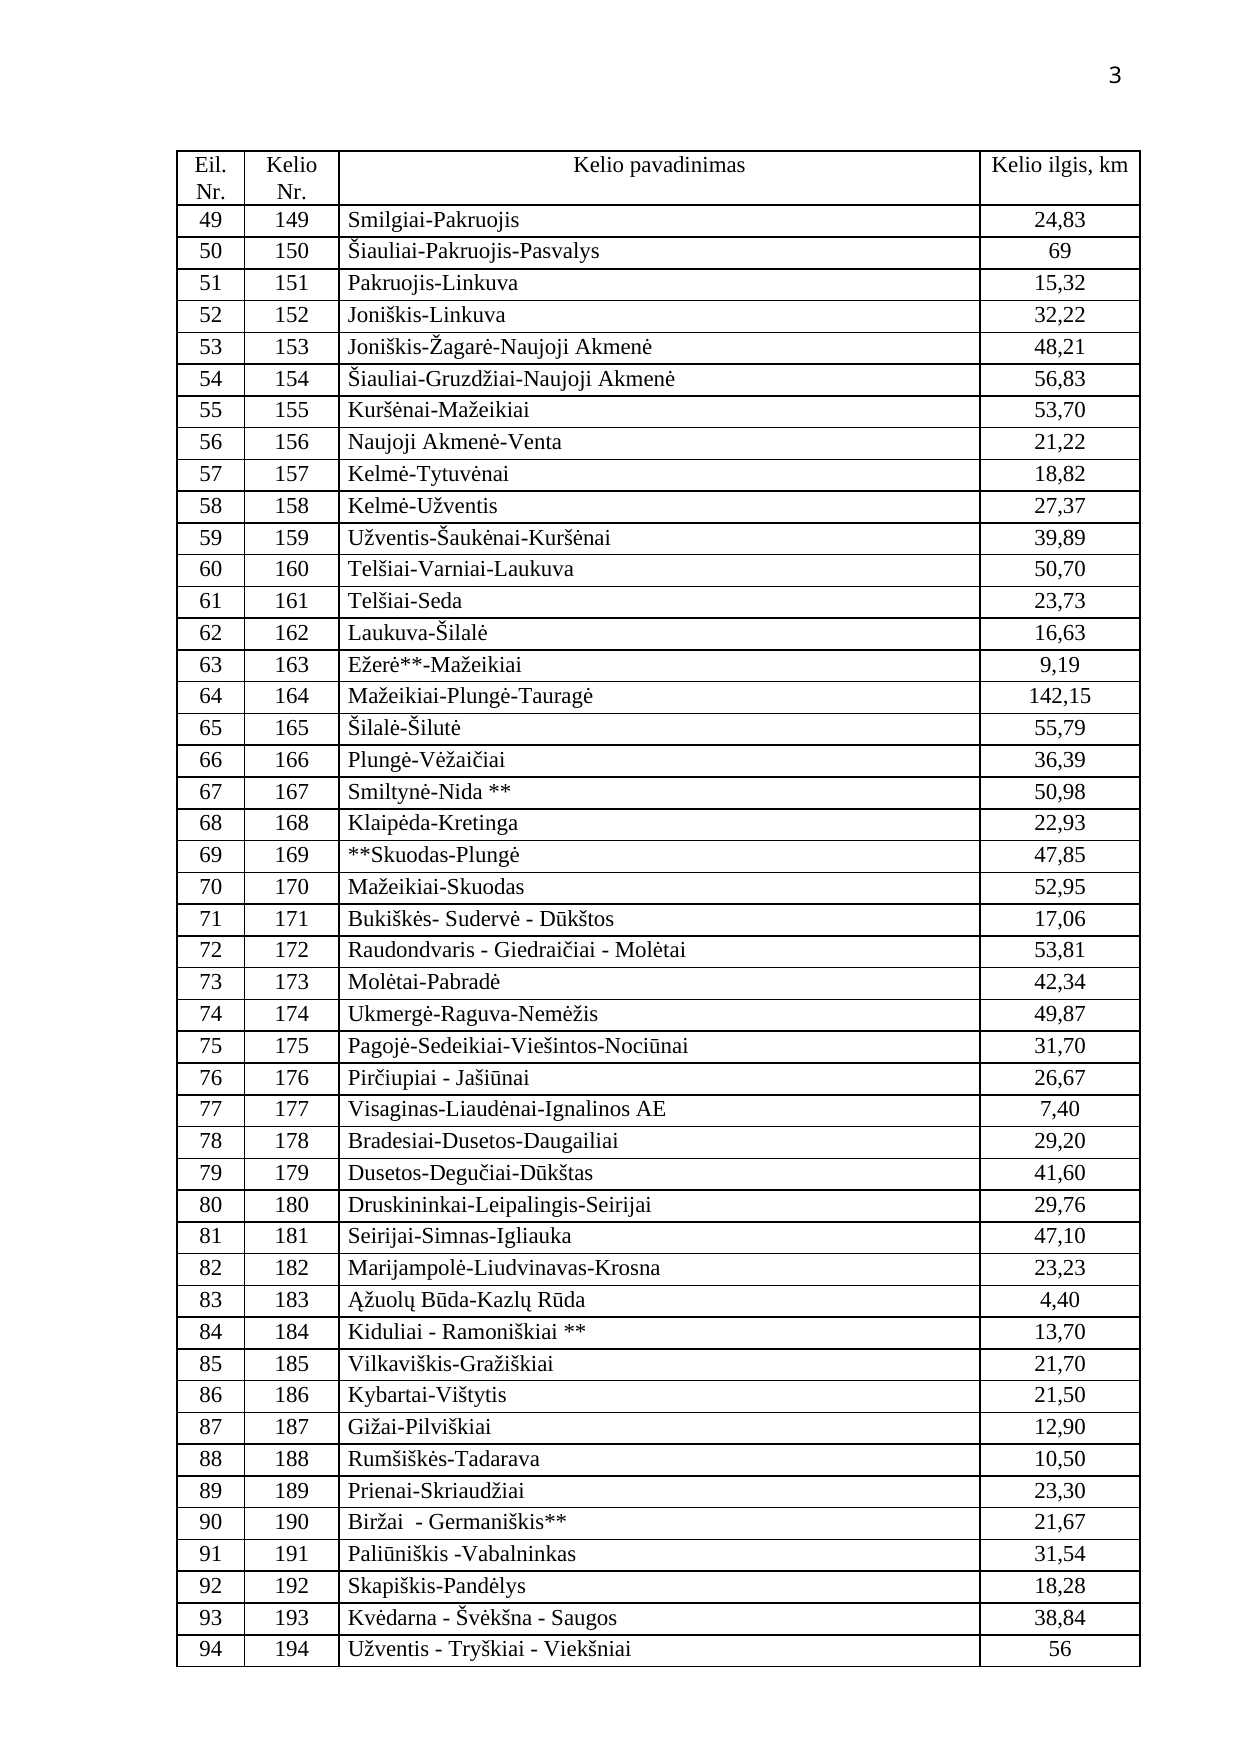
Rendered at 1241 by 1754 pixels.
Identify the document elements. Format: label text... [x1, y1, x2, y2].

table_cell Naujoji Akmenė-Venta [340, 428, 979, 458]
table_cell 24,83 [981, 206, 1139, 236]
table_cell 72 [178, 937, 244, 967]
table_cell Joniškis-Linkuva [340, 301, 979, 331]
table_cell 31,70 [981, 1032, 1139, 1062]
table_cell 151 [245, 270, 338, 299]
table_cell 89 [178, 1477, 244, 1507]
table_cell 82 [178, 1254, 244, 1284]
table_header Kelio pavadinimas [340, 152, 979, 204]
table_cell Šiauliai-Pakruojis-Pasvalys [340, 238, 979, 268]
table_cell 52,95 [981, 873, 1139, 903]
table_cell 21,50 [981, 1381, 1139, 1412]
table_cell 172 [245, 937, 338, 967]
table_cell 69 [981, 238, 1139, 268]
table_cell 61 [178, 587, 244, 617]
table_cell Šilalė-Šilutė [340, 714, 979, 744]
table_cell Kybartai-Vištytis [340, 1381, 979, 1412]
table_cell 179 [245, 1159, 338, 1189]
table_cell Rumšiškės-Tadarava [340, 1445, 979, 1475]
table_cell 62 [178, 619, 244, 649]
table_cell Mažeikiai-Plungė-Tauragė [340, 682, 979, 713]
table_cell 63 [178, 651, 244, 681]
table_cell 185 [245, 1350, 338, 1380]
table_cell 9,19 [981, 651, 1139, 681]
table_cell Plungė-Vėžaičiai [340, 746, 979, 776]
table_header Kelio ilgis, km [981, 152, 1139, 204]
table_cell 53,81 [981, 937, 1139, 967]
table_cell 168 [245, 810, 338, 840]
table_cell 167 [245, 778, 338, 808]
table_cell 50 [178, 238, 244, 268]
table_cell 90 [178, 1508, 244, 1539]
table_cell 74 [178, 1000, 244, 1030]
table_cell 56 [981, 1636, 1139, 1666]
table_cell 18,82 [981, 460, 1139, 490]
table_cell Ąžuolų Būda-Kazlų Rūda [340, 1286, 979, 1316]
table_cell 39,89 [981, 524, 1139, 554]
table_cell Bradesiai-Dusetos-Daugailiai [340, 1127, 979, 1157]
table_cell 54 [178, 365, 244, 395]
table_cell Kvėdarna - Švėkšna - Saugos [340, 1604, 979, 1634]
table_cell 23,23 [981, 1254, 1139, 1284]
table_cell 70 [178, 873, 244, 903]
table_cell 170 [245, 873, 338, 903]
table_cell Smilgiai-Pakruojis [340, 206, 979, 236]
table_cell 178 [245, 1127, 338, 1157]
table_cell 50,98 [981, 778, 1139, 808]
table_cell 192 [245, 1572, 338, 1602]
table_cell 162 [245, 619, 338, 649]
table_cell 17,06 [981, 905, 1139, 935]
table_cell 183 [245, 1286, 338, 1316]
table_cell 79 [178, 1159, 244, 1189]
table_cell 182 [245, 1254, 338, 1284]
table_cell 169 [245, 841, 338, 871]
table_cell 155 [245, 397, 338, 427]
table_cell 47,10 [981, 1223, 1139, 1253]
table_cell Telšiai-Varniai-Laukuva [340, 555, 979, 586]
table_cell 59 [178, 524, 244, 554]
table_cell Klaipėda-Kretinga [340, 810, 979, 840]
table_cell 18,28 [981, 1572, 1139, 1602]
table_cell 80 [178, 1191, 244, 1221]
table_cell 38,84 [981, 1604, 1139, 1634]
table_cell 194 [245, 1636, 338, 1666]
table_cell Vilkaviškis-Gražiškiai [340, 1350, 979, 1380]
table_cell 26,67 [981, 1064, 1139, 1094]
table_cell 142,15 [981, 682, 1139, 713]
table_cell 165 [245, 714, 338, 744]
table_cell 175 [245, 1032, 338, 1062]
table_cell 22,93 [981, 810, 1139, 840]
table_cell 152 [245, 301, 338, 331]
table_cell Smiltynė-Nida ** [340, 778, 979, 808]
table_cell 85 [178, 1350, 244, 1380]
table_cell 23,73 [981, 587, 1139, 617]
table_cell 154 [245, 365, 338, 395]
table_cell Pagojė-Sedeikiai-Viešintos-Nociūnai [340, 1032, 979, 1062]
table_cell Marijampolė-Liudvinavas-Krosna [340, 1254, 979, 1284]
table_cell 86 [178, 1381, 244, 1412]
table_cell 47,85 [981, 841, 1139, 871]
table_cell 56,83 [981, 365, 1139, 395]
table_cell 163 [245, 651, 338, 681]
table_cell Užventis-Šaukėnai-Kuršėnai [340, 524, 979, 554]
table_cell 75 [178, 1032, 244, 1062]
table_cell 10,50 [981, 1445, 1139, 1475]
table_cell 184 [245, 1318, 338, 1348]
table_cell Mažeikiai-Skuodas [340, 873, 979, 903]
table_cell 173 [245, 968, 338, 998]
table_cell Laukuva-Šilalė [340, 619, 979, 649]
table_cell 27,37 [981, 492, 1139, 522]
table_cell Telšiai-Seda [340, 587, 979, 617]
table_cell 164 [245, 682, 338, 713]
table_cell 71 [178, 905, 244, 935]
table_cell 52 [178, 301, 244, 331]
table_cell 42,34 [981, 968, 1139, 998]
table_cell 66 [178, 746, 244, 776]
table_cell 21,22 [981, 428, 1139, 458]
table_cell 84 [178, 1318, 244, 1348]
table_cell Kelmė-Užventis [340, 492, 979, 522]
table_cell 32,22 [981, 301, 1139, 331]
table_cell Kelmė-Tytuvėnai [340, 460, 979, 490]
table_cell Gižai-Pilviškiai [340, 1413, 979, 1443]
table_header Kelio Nr. [245, 152, 338, 204]
table_cell Bukiškės- Sudervė - Dūkštos [340, 905, 979, 935]
table_cell 187 [245, 1413, 338, 1443]
table_cell 150 [245, 238, 338, 268]
table_cell Pakruojis-Linkuva [340, 270, 979, 299]
table_header Eil. Nr. [178, 152, 244, 204]
table_cell Prienai-Skriaudžiai [340, 1477, 979, 1507]
table_cell 51 [178, 270, 244, 299]
table_cell 81 [178, 1223, 244, 1253]
table_cell 12,90 [981, 1413, 1139, 1443]
table_cell 171 [245, 905, 338, 935]
table_cell Skapiškis-Pandėlys [340, 1572, 979, 1602]
table_cell 36,39 [981, 746, 1139, 776]
table_cell 48,21 [981, 333, 1139, 363]
table_cell Druskininkai-Leipalingis-Seirijai [340, 1191, 979, 1221]
table_cell 16,63 [981, 619, 1139, 649]
table_cell 186 [245, 1381, 338, 1412]
table_cell 93 [178, 1604, 244, 1634]
table_cell Visaginas-Liaudėnai-Ignalinos AE [340, 1096, 979, 1126]
table_cell 88 [178, 1445, 244, 1475]
table_cell Molėtai-Pabradė [340, 968, 979, 998]
table_cell Ukmergė-Raguva-Nemėžis [340, 1000, 979, 1030]
table_cell Seirijai-Simnas-Igliauka [340, 1223, 979, 1253]
table_cell 64 [178, 682, 244, 713]
table_cell 161 [245, 587, 338, 617]
table_cell 50,70 [981, 555, 1139, 586]
table_cell 68 [178, 810, 244, 840]
table_cell **Skuodas-Plungė [340, 841, 979, 871]
table_cell Joniškis-Žagarė-Naujoji Akmenė [340, 333, 979, 363]
table_cell 15,32 [981, 270, 1139, 299]
table_cell 60 [178, 555, 244, 586]
table_cell 190 [245, 1508, 338, 1539]
table_cell 193 [245, 1604, 338, 1634]
table_cell 189 [245, 1477, 338, 1507]
table_cell 41,60 [981, 1159, 1139, 1189]
table_cell 53,70 [981, 397, 1139, 427]
table_cell 159 [245, 524, 338, 554]
table_cell 57 [178, 460, 244, 490]
table_cell 176 [245, 1064, 338, 1094]
table_cell Ežerė**-Mažeikiai [340, 651, 979, 681]
table_cell 67 [178, 778, 244, 808]
table_cell 4,40 [981, 1286, 1139, 1316]
table_cell 156 [245, 428, 338, 458]
table_cell 55,79 [981, 714, 1139, 744]
table_cell 21,70 [981, 1350, 1139, 1380]
table_cell 149 [245, 206, 338, 236]
table_cell 94 [178, 1636, 244, 1666]
table_cell 69 [178, 841, 244, 871]
table_cell 13,70 [981, 1318, 1139, 1348]
table_cell 78 [178, 1127, 244, 1157]
table_cell Šiauliai-Gruzdžiai-Naujoji Akmenė [340, 365, 979, 395]
table_cell 65 [178, 714, 244, 744]
table_cell 177 [245, 1096, 338, 1126]
table_cell 29,20 [981, 1127, 1139, 1157]
table_cell 23,30 [981, 1477, 1139, 1507]
table_cell 160 [245, 555, 338, 586]
table_cell Dusetos-Degučiai-Dūkštas [340, 1159, 979, 1189]
table_cell 76 [178, 1064, 244, 1094]
table_cell 188 [245, 1445, 338, 1475]
table_cell 55 [178, 397, 244, 427]
table_cell 87 [178, 1413, 244, 1443]
table_cell 53 [178, 333, 244, 363]
table_cell 73 [178, 968, 244, 998]
table_cell 174 [245, 1000, 338, 1030]
table_cell 92 [178, 1572, 244, 1602]
table_cell 91 [178, 1540, 244, 1570]
table_cell 180 [245, 1191, 338, 1221]
table_cell Kiduliai - Ramoniškiai ** [340, 1318, 979, 1348]
table_cell 56 [178, 428, 244, 458]
table_cell 7,40 [981, 1096, 1139, 1126]
table_cell 158 [245, 492, 338, 522]
table_cell 58 [178, 492, 244, 522]
table_cell 191 [245, 1540, 338, 1570]
table_cell Biržai - Germaniškis** [340, 1508, 979, 1539]
table_cell 181 [245, 1223, 338, 1253]
table_cell Raudondvaris - Giedraičiai - Molėtai [340, 937, 979, 967]
table_cell 83 [178, 1286, 244, 1316]
table_cell 77 [178, 1096, 244, 1126]
table_cell Kuršėnai-Mažeikiai [340, 397, 979, 427]
table_cell 166 [245, 746, 338, 776]
table_cell Užventis - Tryškiai - Viekšniai [340, 1636, 979, 1666]
table_cell Pirčiupiai - Jašiūnai [340, 1064, 979, 1094]
table_cell 49 [178, 206, 244, 236]
table_cell 49,87 [981, 1000, 1139, 1030]
table_cell Paliūniškis -Vabalninkas [340, 1540, 979, 1570]
table_cell 157 [245, 460, 338, 490]
table_cell 153 [245, 333, 338, 363]
table_cell 21,67 [981, 1508, 1139, 1539]
table_cell 31,54 [981, 1540, 1139, 1570]
table_cell 29,76 [981, 1191, 1139, 1221]
